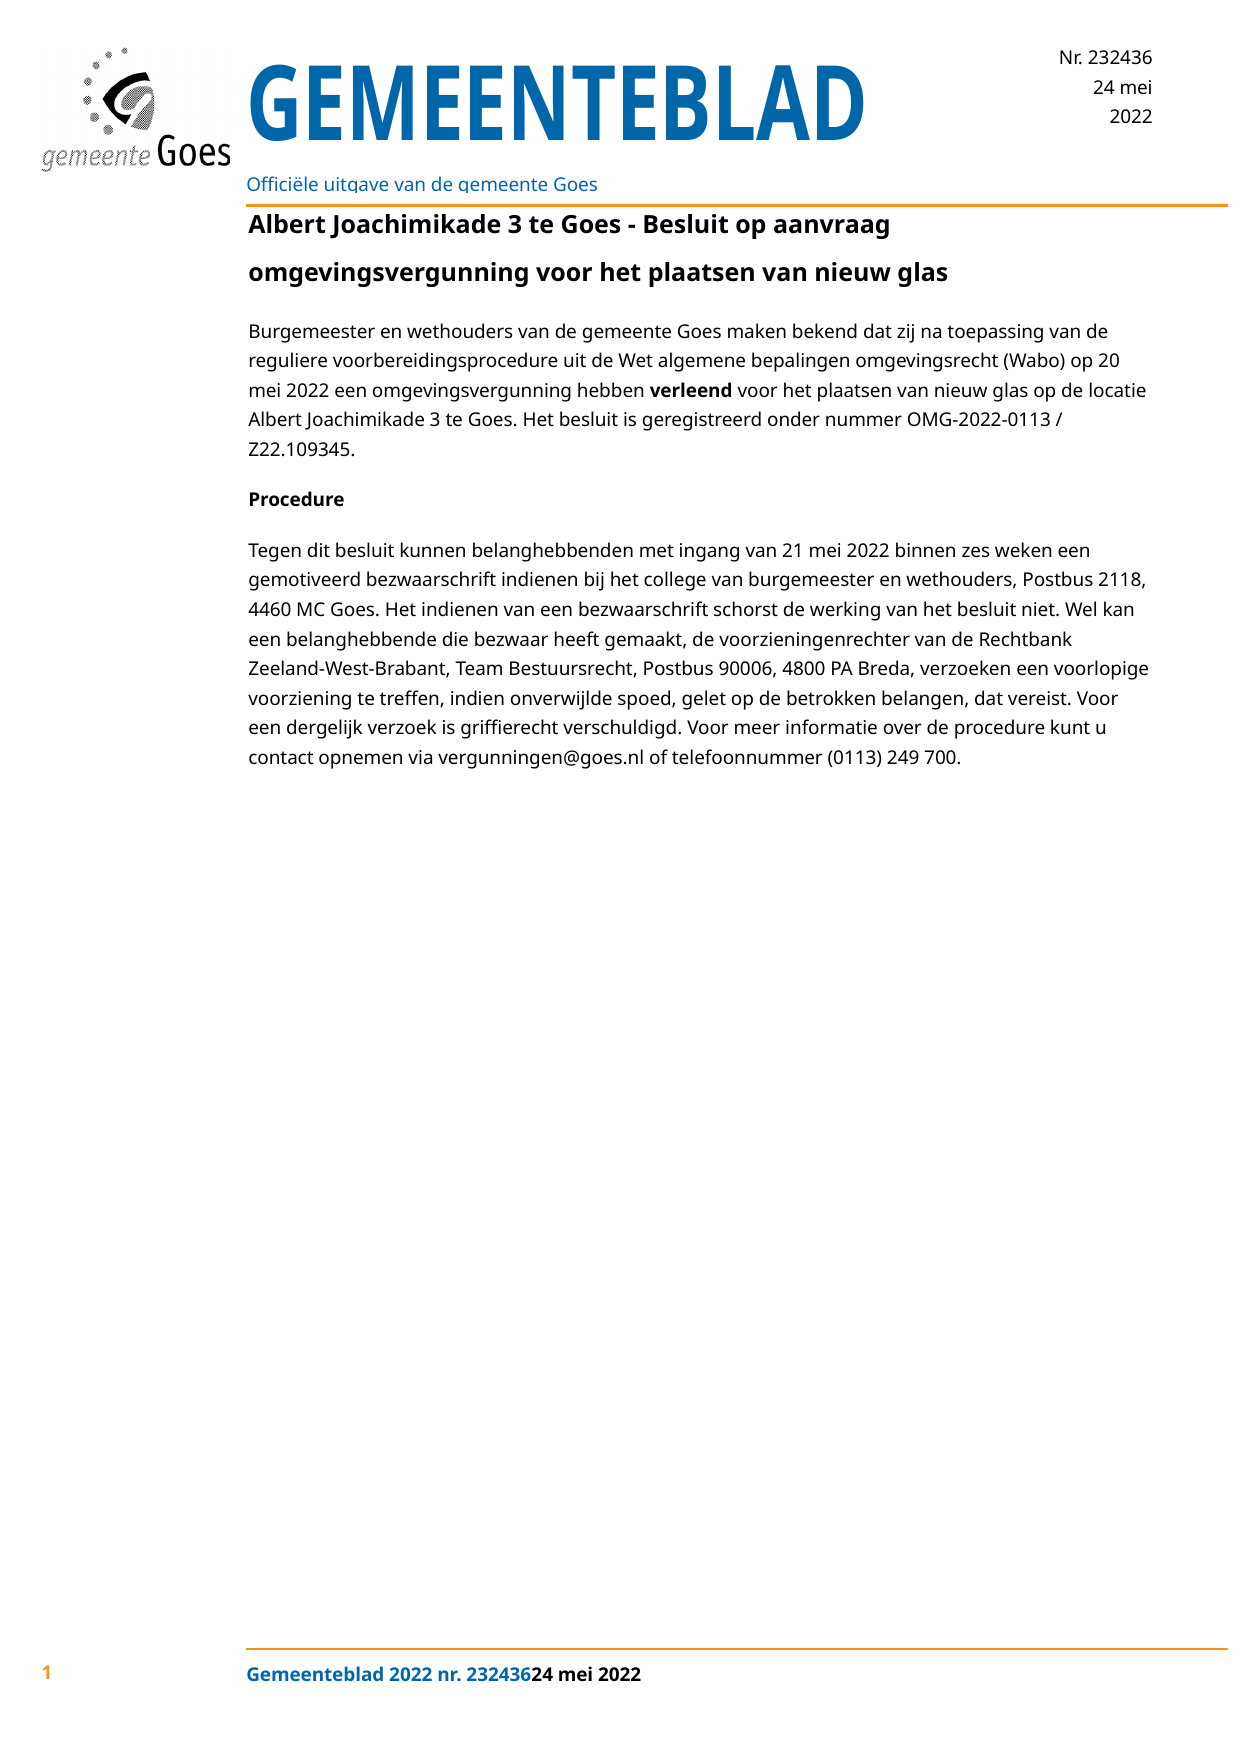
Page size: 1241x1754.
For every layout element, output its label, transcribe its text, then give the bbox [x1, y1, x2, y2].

text Albert Joachimikade 3 te Goes - Besluit op aanvraag omgevingsvergunning voor het plaatsen van nieuw glas [248, 207, 1152, 288]
picture [41, 47, 231, 172]
text Procedure [248, 487, 1152, 512]
text Tegen dit besluit kunnen belanghebbenden met ingang van 21 mei 2022 binnen zes weken een gemotiveerd bezwaarschrift indienen bij het college van burgemeester en wethouders, Postbus 2118, 4460 MC Goes. Het indienen van een bezwaarschrift schorst de werking van het besluit niet. Wel kan een belanghebbende die bezwaar heeft gemaakt, de voorzieningenrechter van de Rechtbank Zeeland-West-Brabant, Team Bestuursrecht, Postbus 90006, 4800 PA Breda, verzoeken een voorlopige voorziening te treffen, indien onverwijlde spoed, gelet op de betrokken belangen, dat vereist. Voor een dergelijk verzoek is griffierecht verschuldigd. Voor meer informatie over de procedure kunt u contact opnemen via vergunningen@goes.nl of telefoonnummer (0113) 249 700. [248, 537, 1152, 770]
text Burgemeester en wethouders van de gemeente Goes maken bekend dat zij na toepassing van de reguliere voorbereidingsprocedure uit de Wet algemene bepalingen omgevingsrecht (Wabo) op 20 mei 2022 een omgevingsvergunning hebben verleend voor het plaatsen van nieuw glas op de locatie Albert Joachimikade 3 te Goes. Het besluit is geregistreerd onder nummer OMG-2022-0113 / Z22.109345. [248, 318, 1152, 462]
